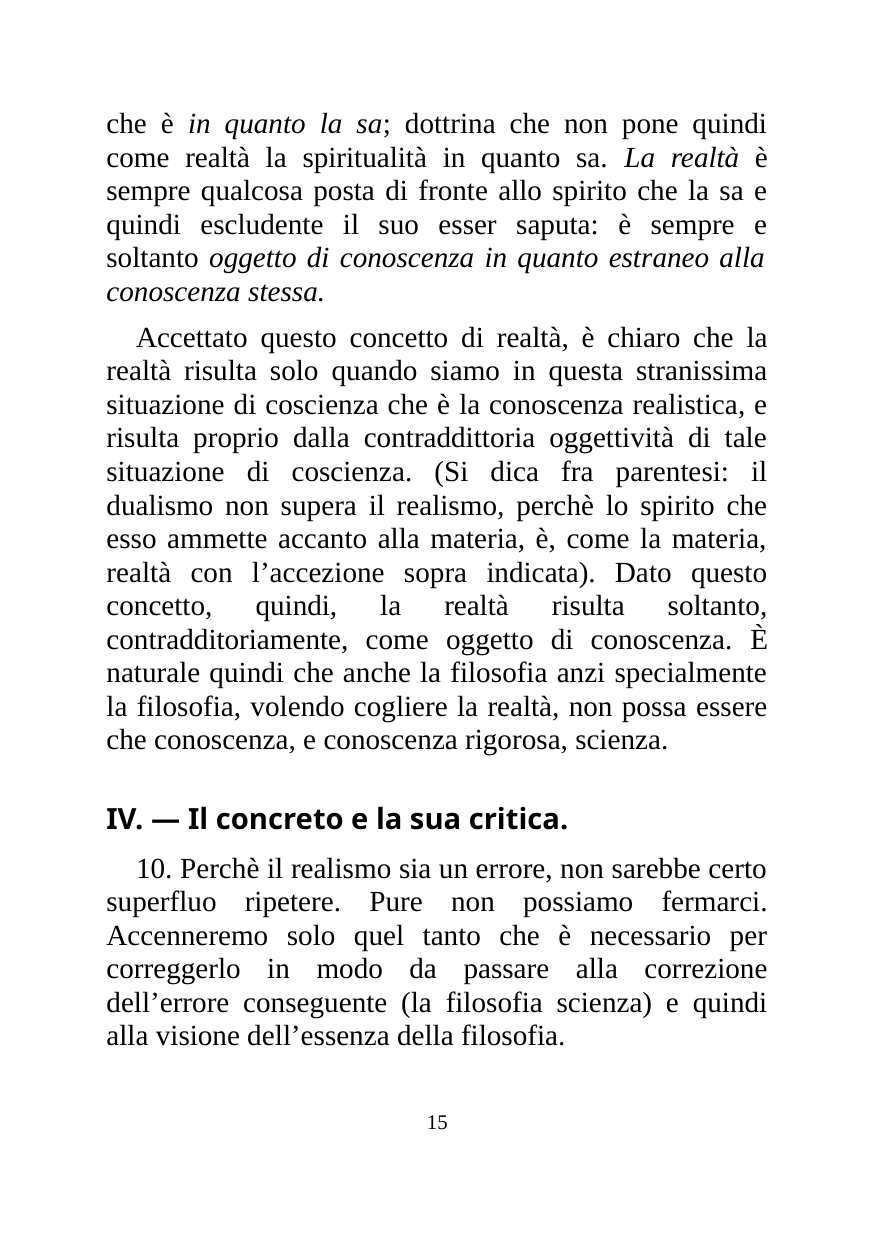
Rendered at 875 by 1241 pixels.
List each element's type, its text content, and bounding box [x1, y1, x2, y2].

text Accettato questo concetto di realtà, è chiaro che la realtà risulta solo quando siamo in questa stranissima situazione di coscienza che è la conoscenza realistica, e risulta proprio dalla contraddittoria oggettività di tale situazione di coscienza. (Si dica fra parentesi: il dualismo non supera il realismo, perchè lo spirito che esso ammette accanto alla materia, è, come la materia, realtà con l’accezione sopra indicata). Dato questo concetto, quindi, la realtà risulta soltanto, contradditoriamente, come oggetto di conoscenza. È naturale quindi che anche la filosofia anzi specialmente la filosofia, volendo cogliere la realtà, non possa essere che conoscenza, e conoscenza rigorosa, scienza. [106, 320, 768, 756]
text 10. Perchè il realismo sia un errore, non sarebbe certo superfluo ripetere. Pure non possiamo fermarci. Accenneremo solo quel tanto che è necessario per correggerlo in modo da passare alla correzione dell’errore conseguente (la filosofia scienza) e quindi alla visione dell’essenza della filosofia. [106, 851, 768, 1052]
subtitle IV. — Il concreto e la sua critica. [106, 799, 768, 838]
text che è in quanto la sa; dottrina che non pone quindi come realtà la spiritualità in quanto sa. La realtà è sempre qualcosa posta di fronte allo spirito che la sa e quindi escludente il suo esser saputa: è sempre e soltanto oggetto di conoscenza in quanto estraneo alla conoscenza stessa. [106, 106, 768, 307]
